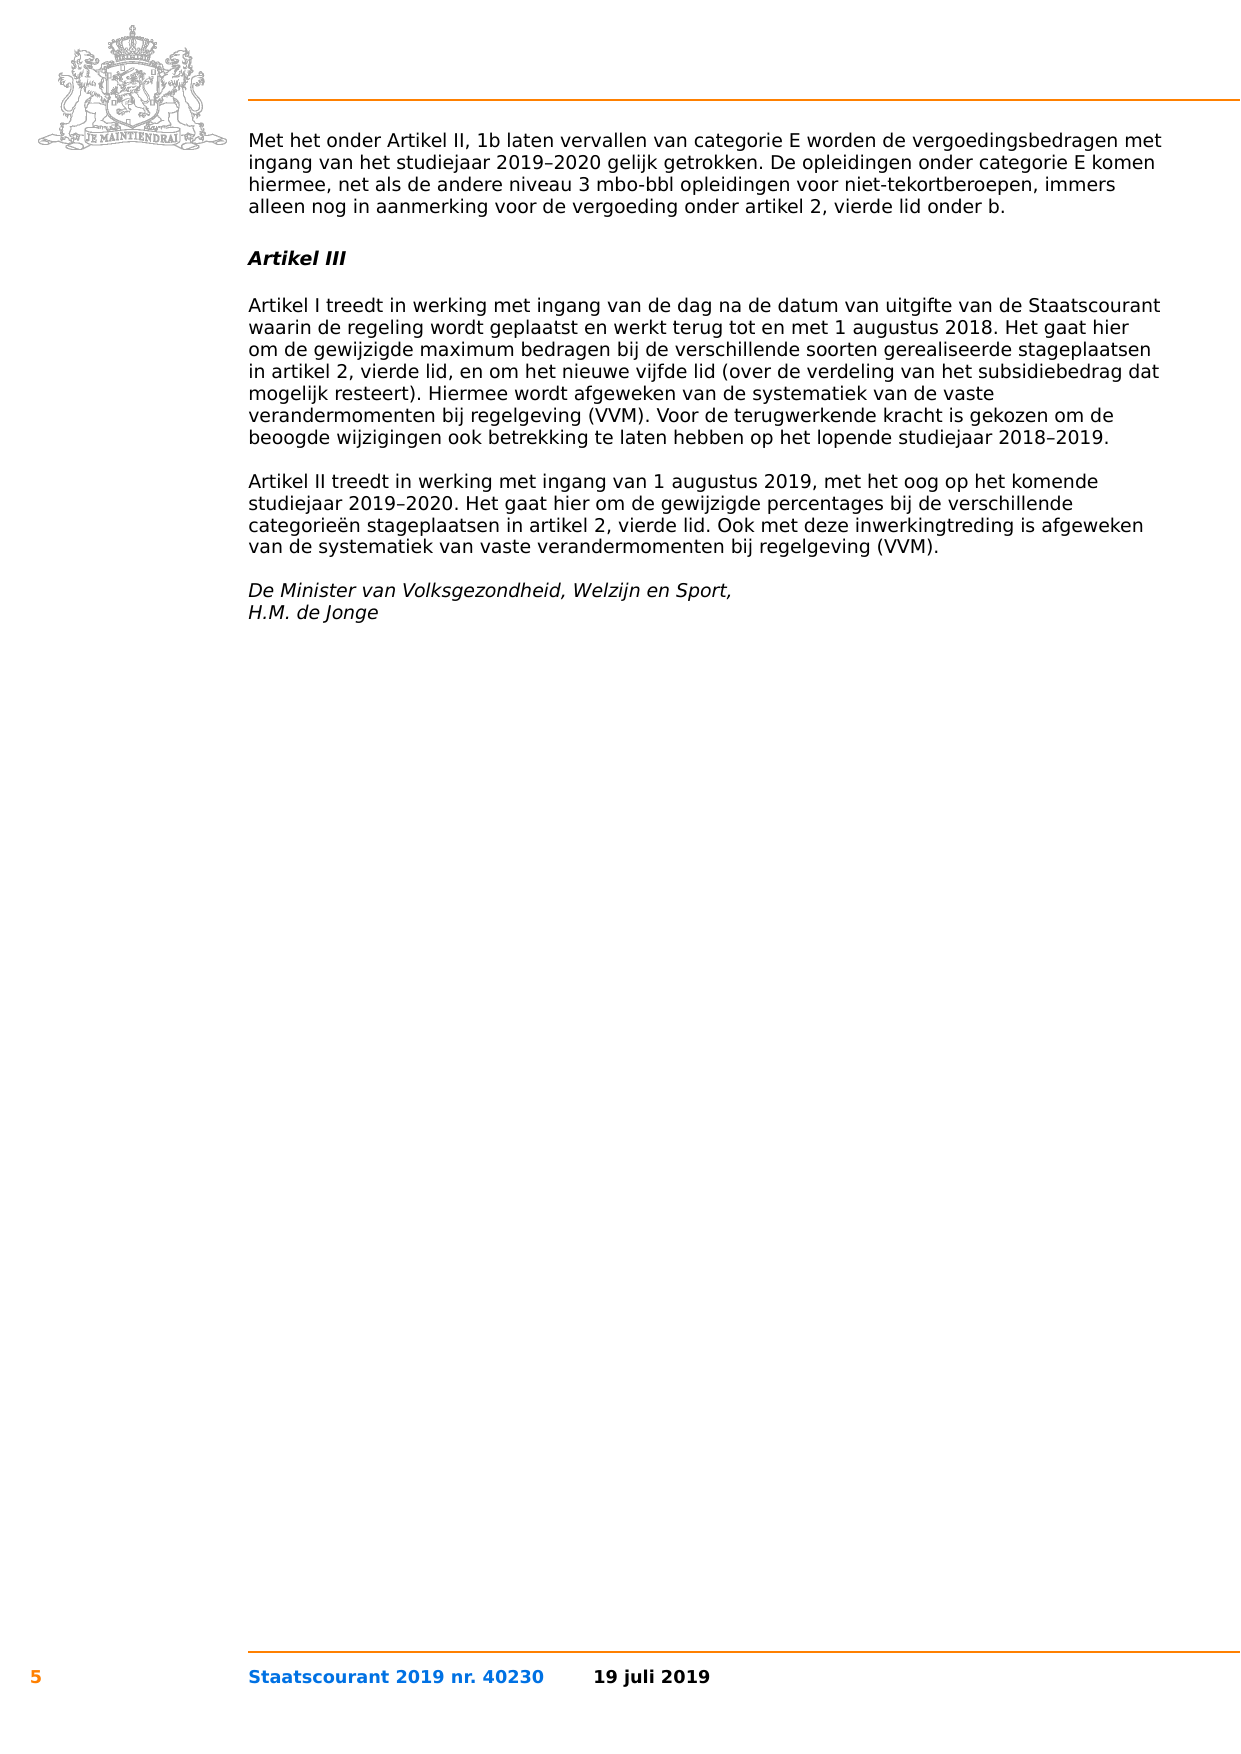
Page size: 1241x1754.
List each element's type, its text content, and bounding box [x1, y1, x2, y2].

text Artikel I treedt in werking met ingang van de dag na de datum van uitgifte van de Staatscourant waarin de regeling wordt geplaatst en werkt terug tot en met 1 augustus 2018. Het gaat hier om de gewijzigde maximum bedragen bij de verschillende soorten gerealiseerde stageplaatsen in artikel 2, vierde lid, en om het nieuwe vijfde lid (over de verdeling van het subsidiebedrag dat mogelijk resteert). Hiermee wordt afgeweken van de systematiek van de vaste verandermomenten bij regelgeving (VVM). Voor de terugwerkende kracht is gekozen om de beoogde wijzigingen ook betrekking te laten hebben op het lopende studiejaar 2018–2019. [248, 295, 1163, 449]
text Met het onder Artikel II, 1b laten vervallen van categorie E worden de vergoedingsbedragen met ingang van het studiejaar 2019–2020 gelijk getrokken. De opleidingen onder categorie E komen hiermee, net als de andere niveau 3 mbo-bbl opleidingen voor niet-tekortberoepen, immers alleen nog in aanmerking voor de vergoeding onder artikel 2, vierde lid onder b. [248, 130, 1163, 218]
text De Minister van Volksgezondheid, Welzijn en Sport, H.M. de Jonge [248, 580, 1163, 624]
subtitle Artikel III [248, 248, 1163, 270]
text Artikel II treedt in werking met ingang van 1 augustus 2019, met het oog op het komende studiejaar 2019–2020. Het gaat hier om de gewijzigde percentages bij de verschillende categorieën stageplaatsen in artikel 2, vierde lid. Ook met deze inwerkingtreding is afgeweken van de systematiek van vaste verandermomenten bij regelgeving (VVM). [248, 471, 1163, 558]
picture [38, 25, 227, 150]
